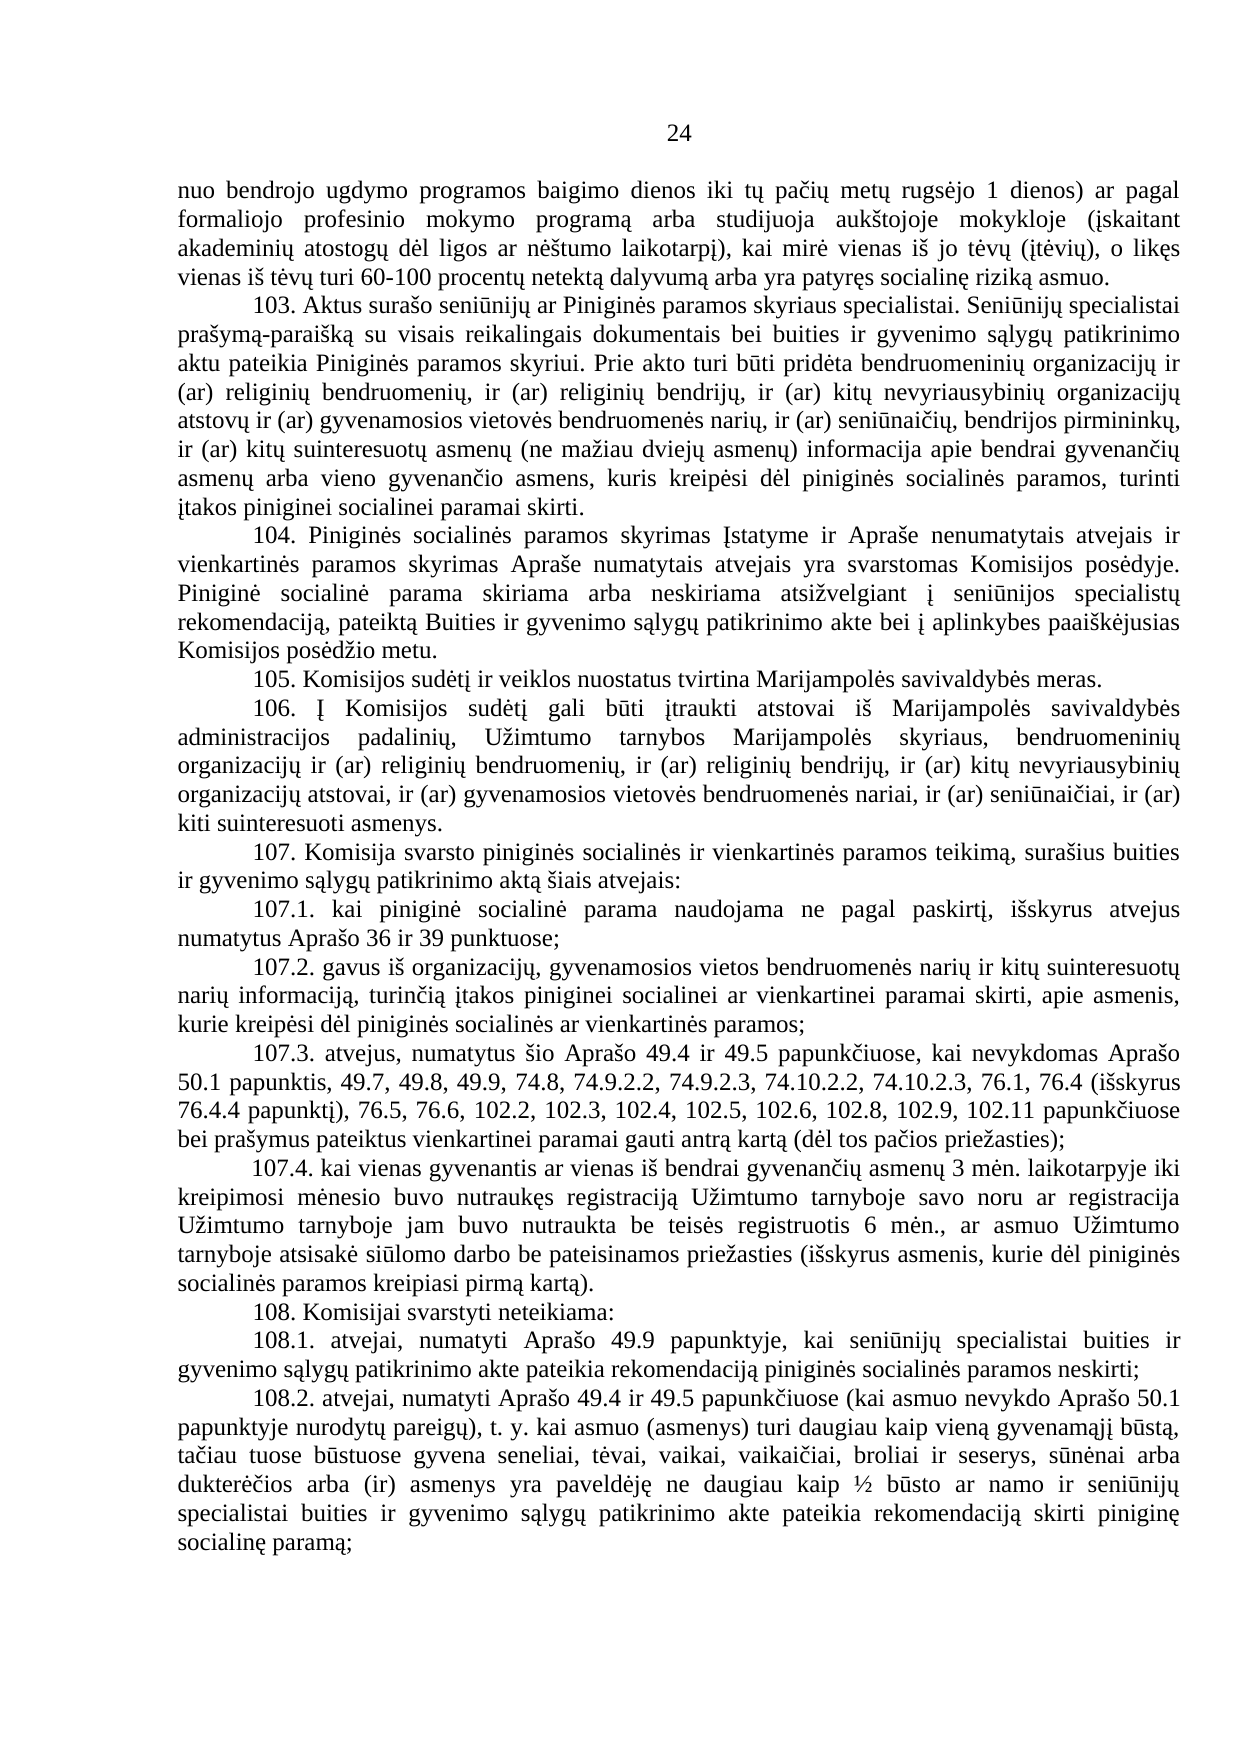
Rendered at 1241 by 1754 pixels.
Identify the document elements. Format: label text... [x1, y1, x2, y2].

text 108.2. atvejai, numatyti Aprašo 49.4 ir 49.5 papunkčiuose (kai asmuo nevykdo Aprašo 50.1 papunktyje nurodytų pareigų), t. y. kai asmuo (asmenys) turi daugiau kaip vieną gyvenamąjį būstą, tačiau tuose būstuose gyvena seneliai, tėvai, vaikai, vaikaičiai, broliai ir seserys, sūnėnai arba dukterėčios arba (ir) asmenys yra paveldėję ne daugiau kaip ½ būsto ar namo ir seniūnijų specialistai buities ir gyvenimo sąlygų patikrinimo akte pateikia rekomendaciją skirti piniginę socialinę paramą; [177, 1383, 1181, 1556]
text 107.4. kai vienas gyvenantis ar vienas iš bendrai gyvenančių asmenų 3 mėn. laikotarpyje iki kreipimosi mėnesio buvo nutraukęs registraciją Užimtumo tarnyboje savo noru ar registracija Užimtumo tarnyboje jam buvo nutraukta be teisės registruotis 6 mėn., ar asmuo Užimtumo tarnyboje atsisakė siūlomo darbo be pateisinamos priežasties (išskyrus asmenis, kurie dėl piniginės socialinės paramos kreipiasi pirmą kartą). [177, 1153, 1181, 1297]
text 107.3. atvejus, numatytus šio Aprašo 49.4 ir 49.5 papunkčiuose, kai nevykdomas Aprašo 50.1 papunktis, 49.7, 49.8, 49.9, 74.8, 74.9.2.2, 74.9.2.3, 74.10.2.2, 74.10.2.3, 76.1, 76.4 (išskyrus 76.4.4 papunktį), 76.5, 76.6, 102.2, 102.3, 102.4, 102.5, 102.6, 102.8, 102.9, 102.11 papunkčiuose bei prašymus pateiktus vienkartinei paramai gauti antrą kartą (dėl tos pačios priežasties); [177, 1038, 1181, 1153]
text 104. Piniginės socialinės paramos skyrimas Įstatyme ir Apraše nenumatytais atvejais ir vienkartinės paramos skyrimas Apraše numatytais atvejais yra svarstomas Komisijos posėdyje. Piniginė socialinė parama skiriama arba neskiriama atsižvelgiant į seniūnijos specialistų rekomendaciją, pateiktą Buities ir gyvenimo sąlygų patikrinimo akte bei į aplinkybes paaiškėjusias Komisijos posėdžio metu. [177, 521, 1181, 664]
text 105. Komisijos sudėtį ir veiklos nuostatus tvirtina Marijampolės savivaldybės meras. [177, 664, 1181, 693]
text 106. Į Komisijos sudėtį gali būti įtraukti atstovai iš Marijampolės savivaldybės administracijos padalinių, Užimtumo tarnybos Marijampolės skyriaus, bendruomeninių organizacijų ir (ar) religinių bendruomenių, ir (ar) religinių bendrijų, ir (ar) kitų nevyriausybinių organizacijų atstovai, ir (ar) gyvenamosios vietovės bendruomenės nariai, ir (ar) seniūnaičiai, ir (ar) kiti suinteresuoti asmenys. [177, 693, 1181, 837]
text 107.1. kai piniginė socialinė parama naudojama ne pagal paskirtį, išskyrus atvejus numatytus Aprašo 36 ir 39 punktuose; [177, 894, 1181, 952]
text 108. Komisijai svarstyti neteikiama: [177, 1297, 1181, 1326]
text 108.1. atvejai, numatyti Aprašo 49.9 papunktyje, kai seniūnijų specialistai buities ir gyvenimo sąlygų patikrinimo akte pateikia rekomendaciją piniginės socialinės paramos neskirti; [177, 1326, 1181, 1383]
text nuo bendrojo ugdymo programos baigimo dienos iki tų pačių metų rugsėjo 1 dienos) ar pagal formaliojo profesinio mokymo programą arba studijuoja aukštojoje mokykloje (įskaitant akademinių atostogų dėl ligos ar nėštumo laikotarpį), kai mirė vienas iš jo tėvų (įtėvių), o likęs vienas iš tėvų turi 60-100 procentų netektą dalyvumą arba yra patyręs socialinę riziką asmuo. [177, 176, 1181, 291]
text 107. Komisija svarsto piniginės socialinės ir vienkartinės paramos teikimą, surašius buities ir gyvenimo sąlygų patikrinimo aktą šiais atvejais: [177, 837, 1181, 894]
text 107.2. gavus iš organizacijų, gyvenamosios vietos bendruomenės narių ir kitų suinteresuotų narių informaciją, turinčią įtakos piniginei socialinei ar vienkartinei paramai skirti, apie asmenis, kurie kreipėsi dėl piniginės socialinės ar vienkartinės paramos; [177, 952, 1181, 1038]
text 103. Aktus surašo seniūnijų ar Piniginės paramos skyriaus specialistai. Seniūnijų specialistai prašymą-paraišką su visais reikalingais dokumentais bei buities ir gyvenimo sąlygų patikrinimo aktu pateikia Piniginės paramos skyriui. Prie akto turi būti pridėta bendruomeninių organizacijų ir (ar) religinių bendruomenių, ir (ar) religinių bendrijų, ir (ar) kitų nevyriausybinių organizacijų atstovų ir (ar) gyvenamosios vietovės bendruomenės narių, ir (ar) seniūnaičių, bendrijos pirmininkų, ir (ar) kitų suinteresuotų asmenų (ne mažiau dviejų asmenų) informacija apie bendrai gyvenančių asmenų arba vieno gyvenančio asmens, kuris kreipėsi dėl piniginės socialinės paramos, turinti įtakos piniginei socialinei paramai skirti. [177, 291, 1181, 521]
